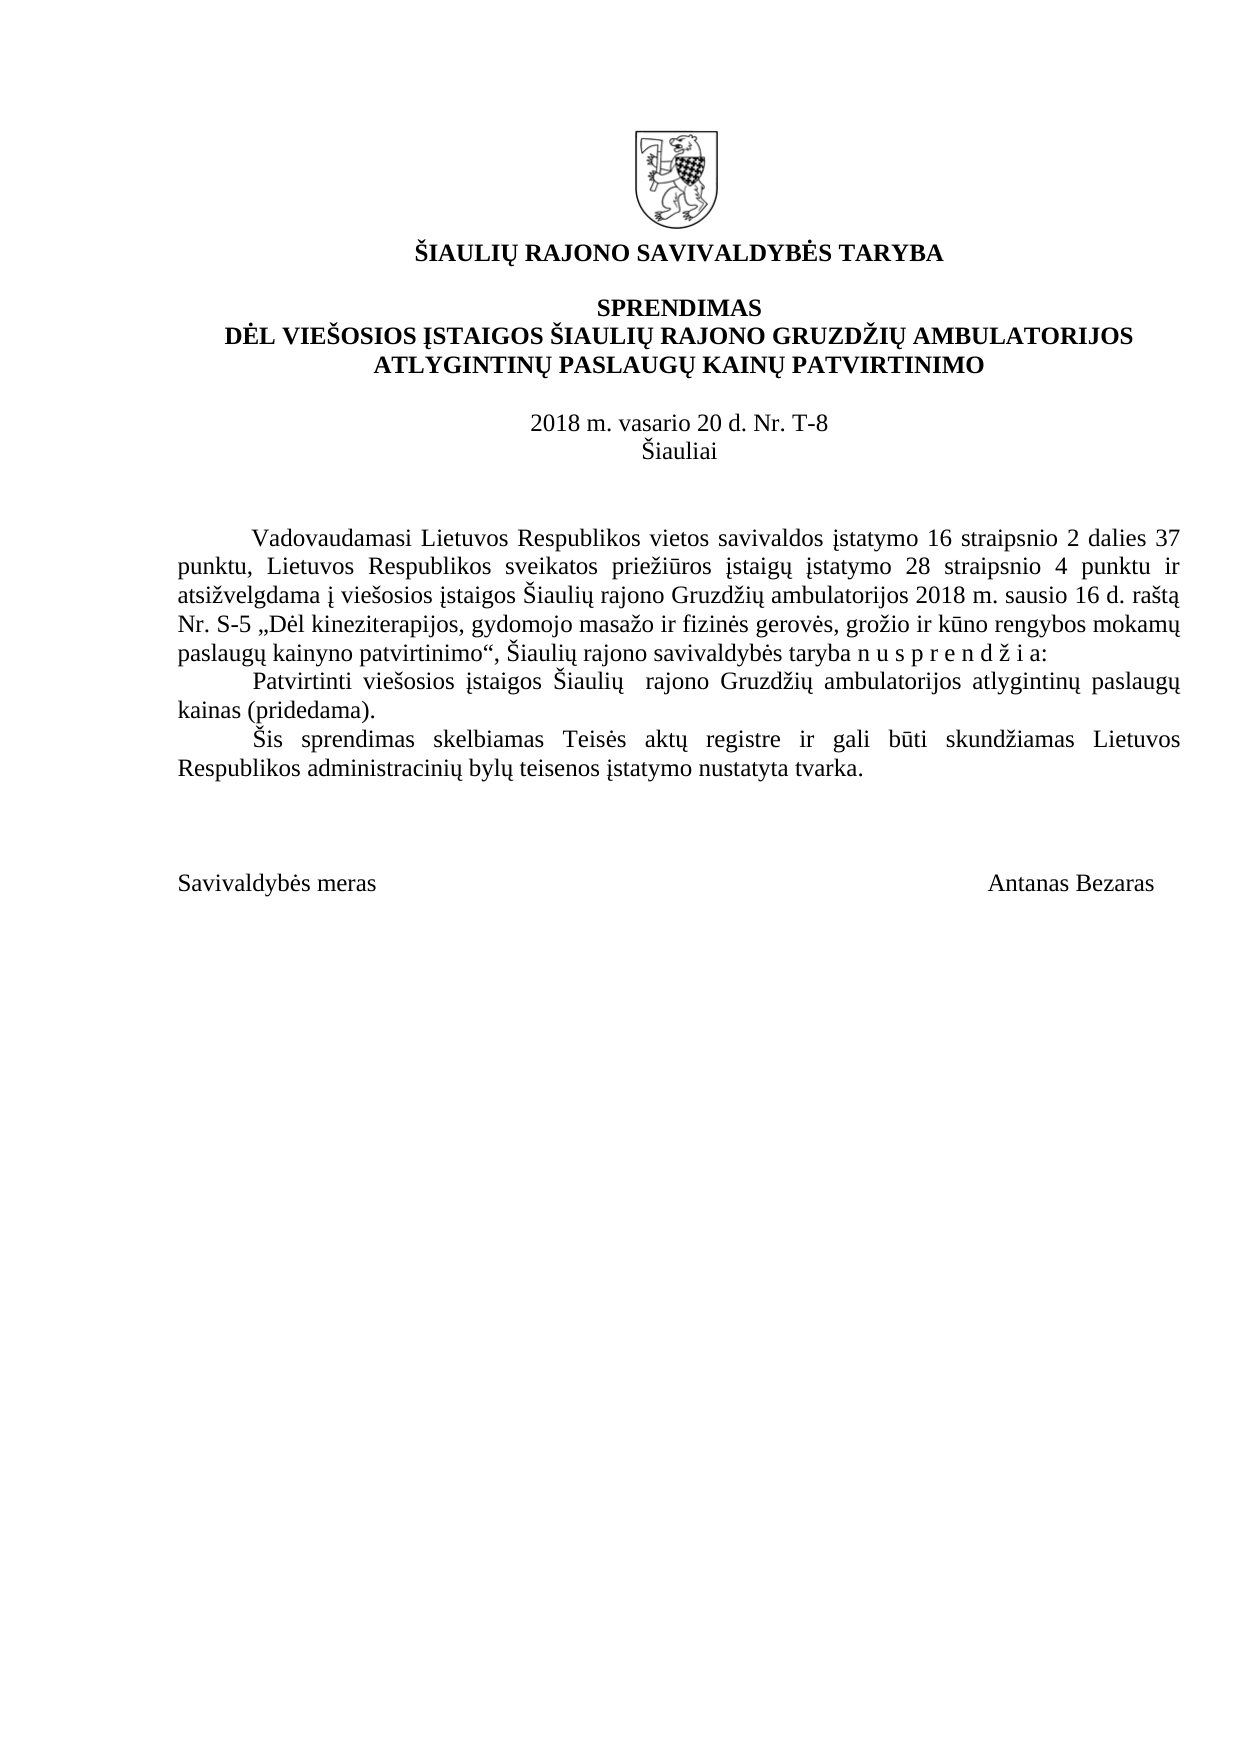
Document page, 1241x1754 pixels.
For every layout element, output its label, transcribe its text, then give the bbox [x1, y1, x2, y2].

text Šis sprendimas skelbiamas Teisės aktų registre ir gali būti skundžiamas Lietuvos Respublikos administracinių bylų teisenos įstatymo nustatyta tvarka. [177, 724, 1181, 781]
text Šiauliai [177, 436, 1181, 465]
text Patvirtinti viešosios įstaigos Šiaulių rajono Gruzdžių ambulatorijos atlygintinų paslaugų kainas (pridedama). [177, 666, 1181, 724]
text Vadovaudamasi Lietuvos Respublikos vietos savivaldos įstatymo 16 straipsnio 2 dalies 37 punktu, Lietuvos Respublikos sveikatos priežiūros įstaigų įstatymo 28 straipsnio 4 punktu ir atsižvelgdama į viešosios įstaigos Šiaulių rajono Gruzdžių ambulatorijos 2018 m. sausio 16 d. raštą Nr. S-5 „Dėl kineziterapijos, gydomojo masažo ir fizinės gerovės, grožio ir kūno rengybos mokamų paslaugų kainyno patvirtinimo“, Šiaulių rajono savivaldybės taryba n u s p r e n d ž i a: [177, 523, 1181, 666]
text SPRENDIMAS [177, 293, 1181, 321]
text Savivaldybės meras Antanas Bezaras [177, 868, 1181, 896]
text 2018 m. vasario 20 d. Nr. T-8 [177, 408, 1181, 436]
text DĖL VIEŠOSIOS ĮSTAIGOS ŠIAULIŲ RAJONO GRUZDŽIŲ AMBULATORIJOS ATLYGINTINŲ PASLAUGŲ KAINŲ PATVIRTINIMO [177, 321, 1181, 379]
text ŠIAULIŲ RAJONO SAVIVALDYBĖS TARYBA [177, 238, 1181, 267]
